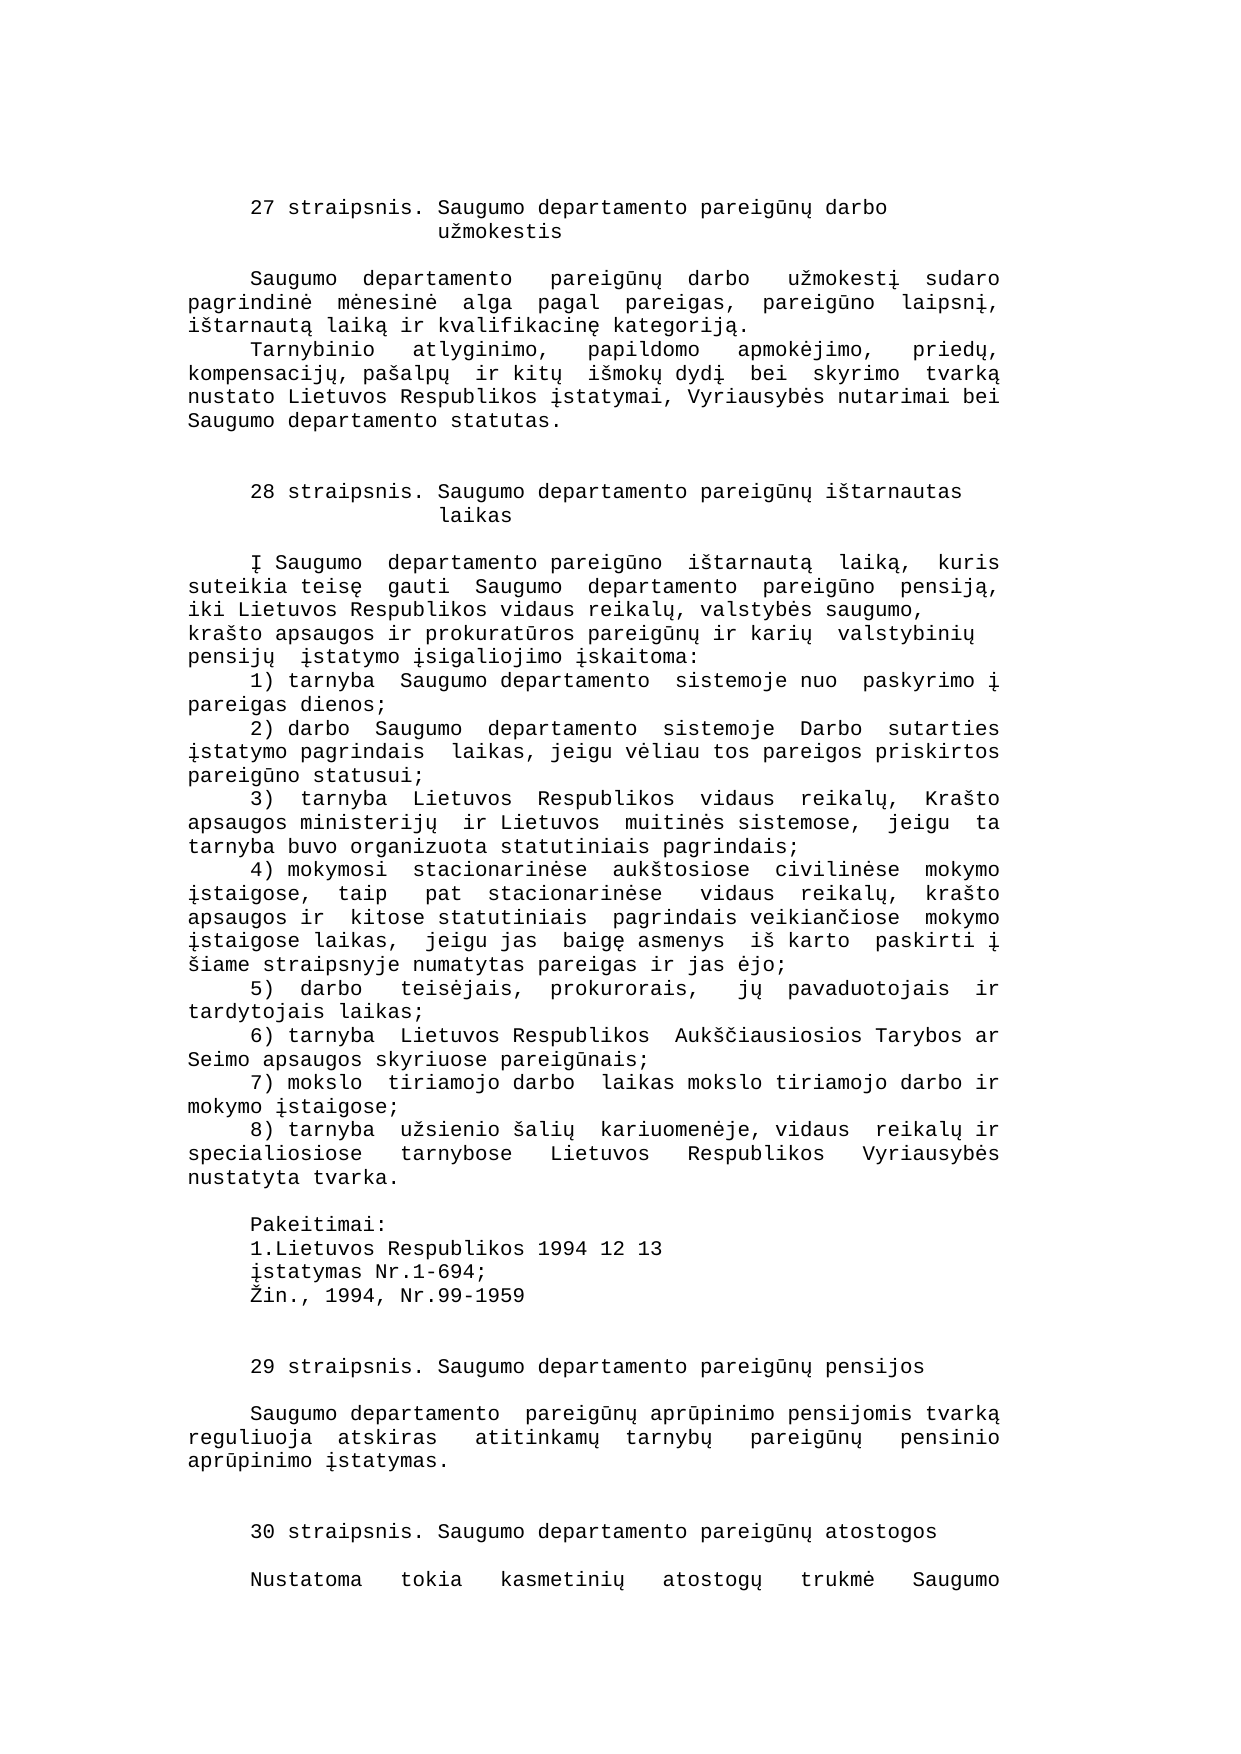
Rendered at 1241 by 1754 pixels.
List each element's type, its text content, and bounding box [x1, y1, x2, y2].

text 29 straipsnis. Saugumo departamento pareigūnų pensijos [187, 1356, 1053, 1379]
text Saugumo departamento statutas. [187, 410, 1053, 434]
text Saugumo departamento pareigūnų darbo užmokestį sudaro [187, 268, 1053, 292]
text 1) tarnyba Saugumo departamento sistemoje nuo paskyrimo į [187, 670, 1053, 694]
text mokymo įstaigose; [187, 1096, 1053, 1119]
text Žin., 1994, Nr.99-1959 [187, 1285, 1053, 1309]
text 7) mokslo tiriamojo darbo laikas mokslo tiriamojo darbo ir [187, 1072, 1053, 1096]
text pareigūno statusui; [187, 765, 1053, 788]
text laikas [187, 505, 1053, 528]
text nustato Lietuvos Respublikos įstatymai, Vyriausybės nutarimai bei [187, 386, 1053, 410]
text iki Lietuvos Respublikos vidaus reikalų, valstybės saugumo, [187, 599, 1053, 623]
text reguliuoja atskiras atitinkamų tarnybų pareigūnų pensinio [187, 1427, 1053, 1451]
text suteikia teisę gauti Saugumo departamento pareigūno pensiją, [187, 576, 1053, 599]
text šiame straipsnyje numatytas pareigas ir jas ėjo; [187, 954, 1053, 978]
text įstaigose laikas, jeigu jas baigę asmenys iš karto paskirti į [187, 930, 1053, 954]
text 2) darbo Saugumo departamento sistemoje Darbo sutarties [187, 717, 1053, 741]
text 4) mokymosi stacionarinėse aukštosiose civilinėse mokymo [187, 859, 1053, 883]
text specialiosiose tarnybose Lietuvos Respublikos Vyriausybės [187, 1143, 1053, 1167]
text krašto apsaugos ir prokuratūros pareigūnų ir karių valstybinių [187, 623, 1053, 647]
text 3) tarnyba Lietuvos Respublikos vidaus reikalų, Krašto [187, 788, 1053, 812]
text 5) darbo teisėjais, prokurorais, jų pavaduotojais ir [187, 978, 1053, 1001]
text 8) tarnyba užsienio šalių kariuomenėje, vidaus reikalų ir [187, 1119, 1053, 1143]
text Pakeitimai: [187, 1214, 1053, 1238]
text užmokestis [187, 221, 1053, 244]
text aprūpinimo įstatymas. [187, 1451, 1053, 1474]
text nustatyta tvarka. [187, 1167, 1053, 1190]
text pareigas dienos; [187, 694, 1053, 717]
text įstatymas Nr.1-694; [187, 1261, 1053, 1285]
text Tarnybinio atlyginimo, papildomo apmokėjimo, priedų, [187, 339, 1053, 363]
text pagrindinė mėnesinė alga pagal pareigas, pareigūno laipsnį, [187, 292, 1053, 316]
text 28 straipsnis. Saugumo departamento pareigūnų ištarnautas [187, 481, 1053, 505]
text Seimo apsaugos skyriuose pareigūnais; [187, 1048, 1053, 1072]
text pensijų įstatymo įsigaliojimo įskaitoma: [187, 647, 1053, 670]
text 27 straipsnis. Saugumo departamento pareigūnų darbo [187, 197, 1053, 221]
text įstaigose, taip pat stacionarinėse vidaus reikalų, krašto [187, 883, 1053, 907]
text tardytojais laikas; [187, 1001, 1053, 1025]
text 1.Lietuvos Respublikos 1994 12 13 [187, 1238, 1053, 1261]
text kompensacijų, pašalpų ir kitų išmokų dydį bei skyrimo tvarką [187, 363, 1053, 386]
text ištarnautą laiką ir kvalifikacinę kategoriją. [187, 316, 1053, 339]
text Į Saugumo departamento pareigūno ištarnautą laiką, kuris [187, 552, 1053, 576]
text Nustatoma tokia kasmetinių atostogų trukmė Saugumo [187, 1569, 1053, 1592]
text 30 straipsnis. Saugumo departamento pareigūnų atostogos [187, 1521, 1053, 1545]
text 6) tarnyba Lietuvos Respublikos Aukščiausiosios Tarybos ar [187, 1025, 1053, 1048]
text apsaugos ministerijų ir Lietuvos muitinės sistemose, jeigu ta [187, 812, 1053, 836]
text apsaugos ir kitose statutiniais pagrindais veikiančiose mokymo [187, 907, 1053, 930]
text tarnyba buvo organizuota statutiniais pagrindais; [187, 836, 1053, 859]
text įstatymo pagrindais laikas, jeigu vėliau tos pareigos priskirtos [187, 741, 1053, 765]
text Saugumo departamento pareigūnų aprūpinimo pensijomis tvarką [187, 1403, 1053, 1427]
